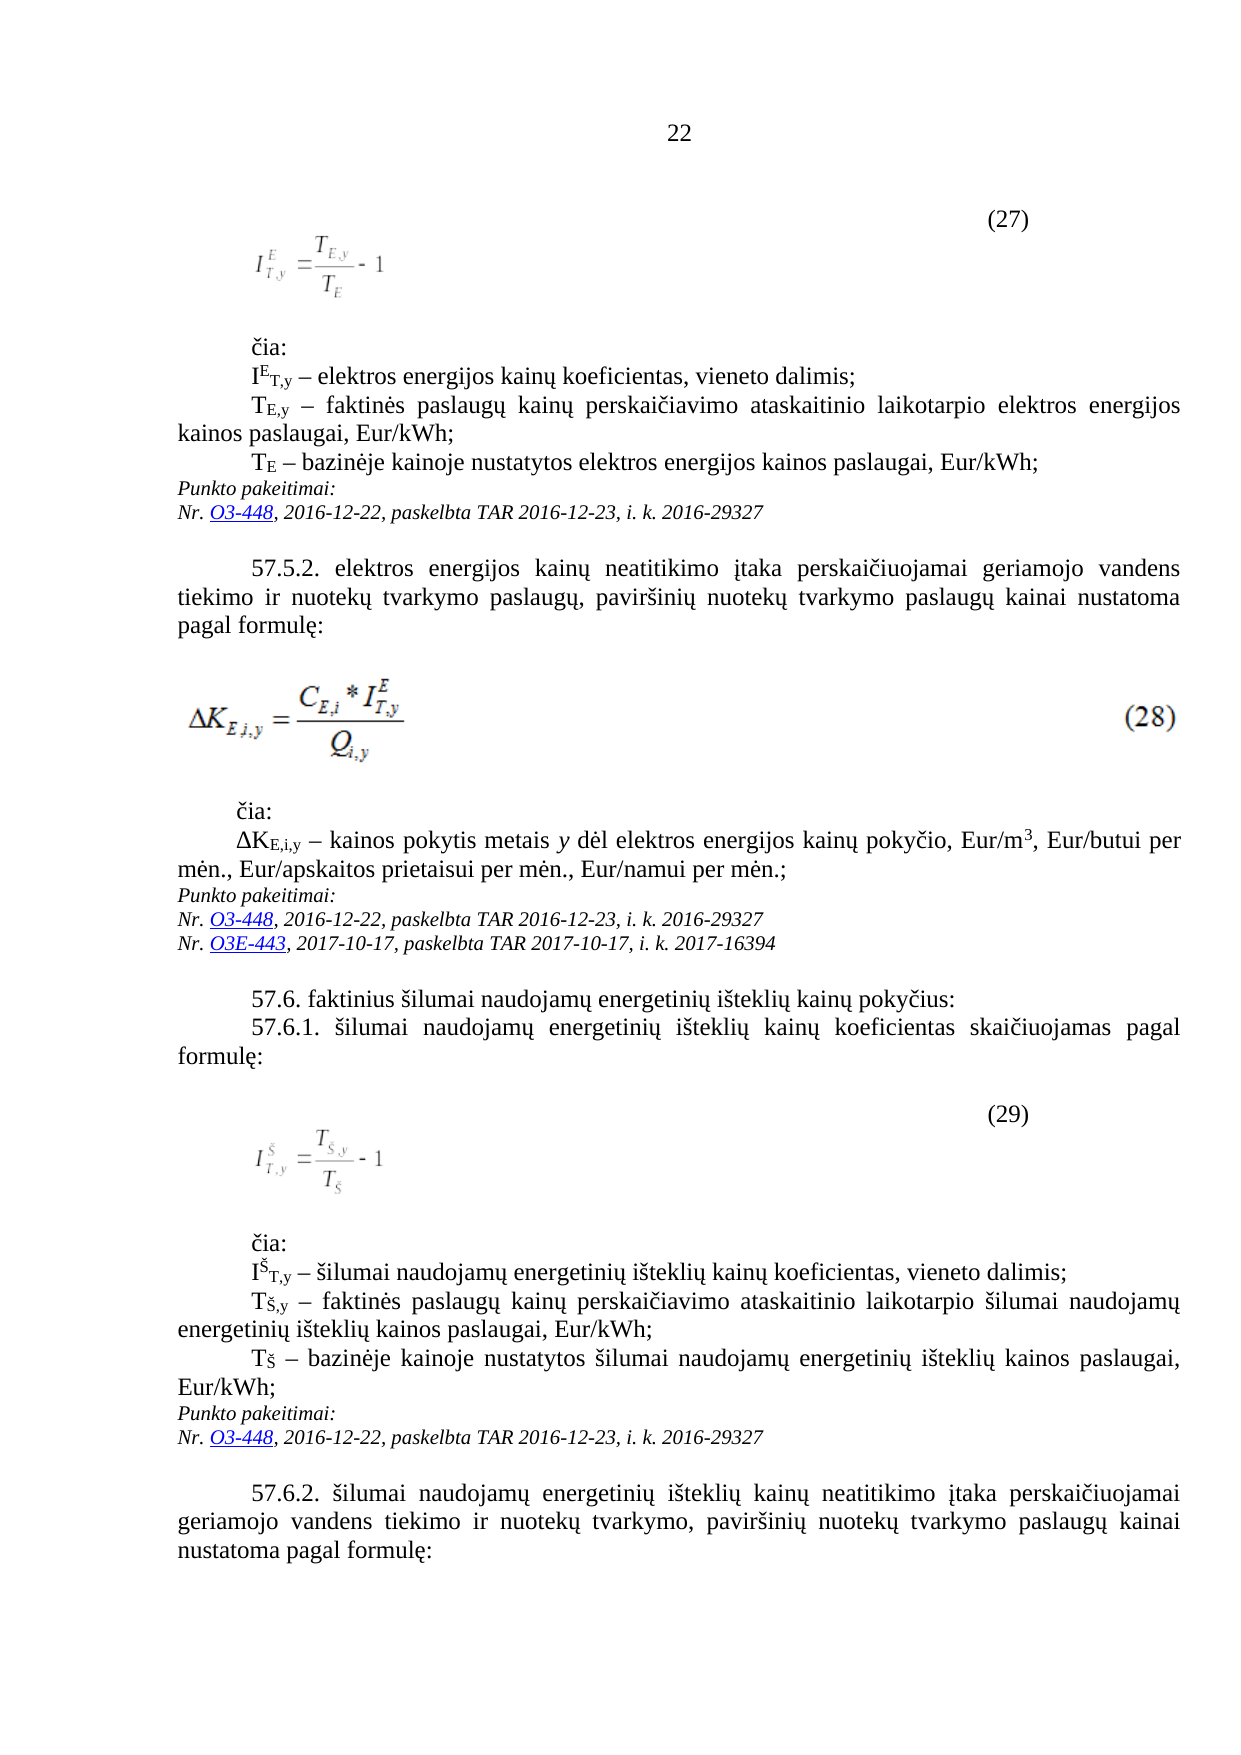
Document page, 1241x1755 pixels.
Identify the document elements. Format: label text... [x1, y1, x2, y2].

text čia: [177, 1228, 1181, 1257]
text 57.6.2. šilumai naudojamų energetinių išteklių kainų neatitikimo įtaka perskaičiuojamai geriamojo vandens tiekimo ir nuotekų tvarkymo, paviršinių nuotekų tvarkymo paslaugų kainai nustatoma pagal formulę: [177, 1478, 1181, 1564]
text Punkto pakeitimai: [177, 476, 1181, 500]
text čia: [177, 332, 1181, 361]
text TE – bazinėje kainoje nustatytos elektros energijos kainos paslaugai, Eur/kWh; [177, 447, 1181, 476]
text čia: [236, 796, 1181, 825]
text 57.6.1. šilumai naudojamų energetinių išteklių kainų koeficientas skaičiuojamas pagal formulę: [177, 1012, 1181, 1070]
text Nr. O3-448, 2016-12-22, paskelbta TAR 2016-12-23, i. k. 2016-29327 [177, 907, 1181, 931]
text IET,y – elektros energijos kainų koeficientas, vieneto dalimis; [177, 361, 1181, 390]
text Nr. O3-448, 2016-12-22, paskelbta TAR 2016-12-23, i. k. 2016-29327 [177, 500, 1181, 524]
text Nr. O3-448, 2016-12-22, paskelbta TAR 2016-12-23, i. k. 2016-29327 [177, 1425, 1181, 1449]
text Nr. O3E-443, 2017-10-17, paskelbta TAR 2017-10-17, i. k. 2017-16394 [177, 931, 1181, 955]
text IŠT,y – šilumai naudojamų energetinių išteklių kainų koeficientas, vieneto dalimis; [177, 1257, 1181, 1286]
text TŠ – bazinėje kainoje nustatytos šilumai naudojamų energetinių išteklių kainos paslaugai, Eur/kWh; [177, 1343, 1181, 1401]
text (29) [177, 1099, 1181, 1199]
text TE,y – faktinės paslaugų kainų perskaičiavimo ataskaitinio laikotarpio elektros energijos kainos paslaugai, Eur/kWh; [177, 390, 1181, 447]
text 57.5.2. elektros energijos kainų neatitikimo įtaka perskaičiuojamai geriamojo vandens tiekimo ir nuotekų tvarkymo paslaugų, paviršinių nuotekų tvarkymo paslaugų kainai nustatoma pagal formulę: [177, 553, 1181, 639]
text 57.6. faktinius šilumai naudojamų energetinių išteklių kainų pokyčius: [177, 984, 1181, 1012]
text Punkto pakeitimai: [177, 1401, 1181, 1425]
text Punkto pakeitimai: [177, 883, 1181, 907]
text TŠ,y – faktinės paslaugų kainų perskaičiavimo ataskaitinio laikotarpio šilumai naudojamų energetinių išteklių kainos paslaugai, Eur/kWh; [177, 1286, 1181, 1343]
text (27) [177, 204, 1181, 303]
text ∆KE,i,y – kainos pokytis metais y dėl elektros energijos kainų pokyčio, Eur/m3, Eur/butui per mėn., Eur/apskaitos prietaisui per mėn., Eur/namui per mėn.; [177, 825, 1181, 883]
